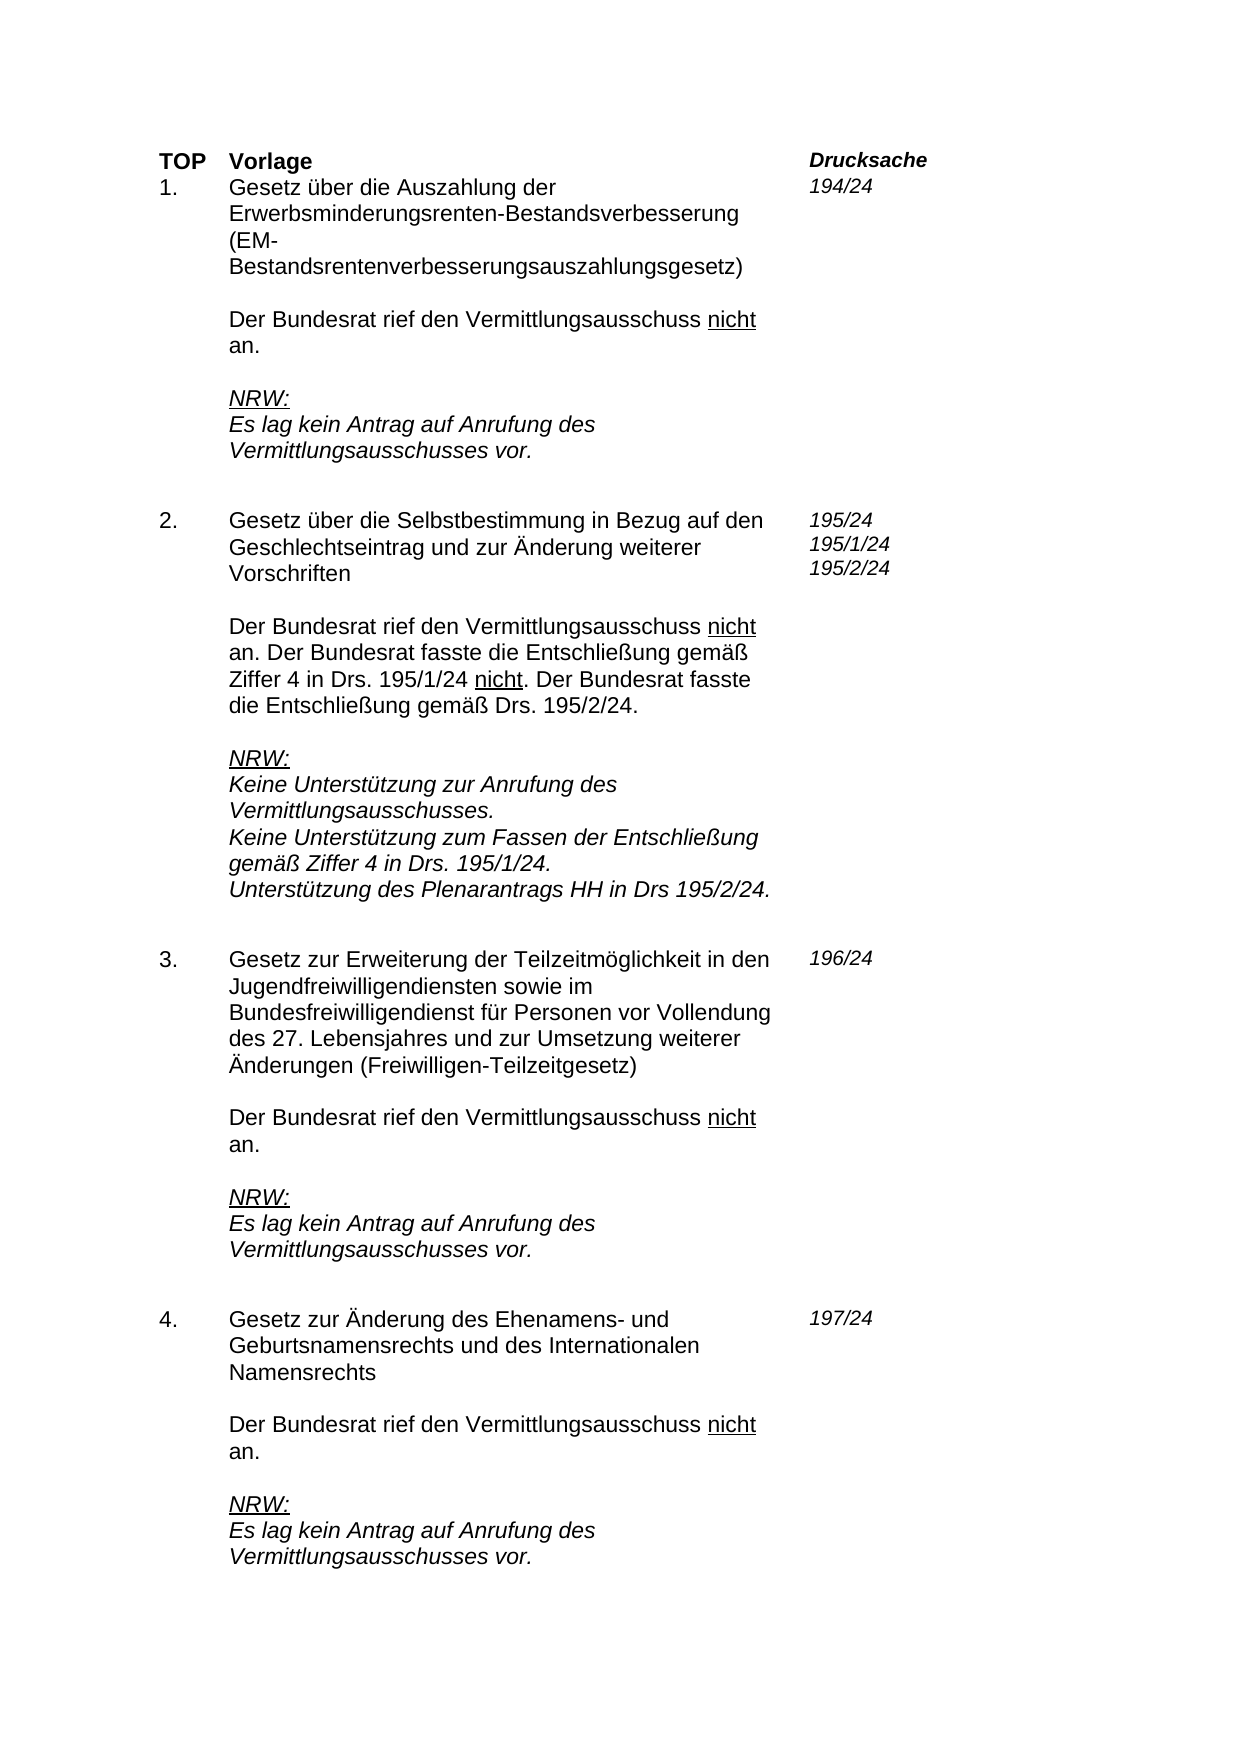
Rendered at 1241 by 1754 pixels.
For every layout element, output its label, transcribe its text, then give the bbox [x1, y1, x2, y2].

table_header Vorlage [217, 148, 798, 174]
table_cell 4. [148, 1306, 217, 1613]
table_cell Gesetz zur Erweiterung der Teilzeitmöglichkeit in den Jugendfreiwilligendiensten sowie im Bundesfreiwilligendienst für Personen vor Vollendung des 27. Lebensjahres und zur Umsetzung weiterer Änderungen (Freiwilligen-Teilzeitgesetz) Der Bundesrat rief den Vermittlungsausschuss nicht an. NRW: Es lag kein Antrag auf Anrufung des Vermittlungsausschusses vor. [217, 946, 798, 1306]
table_cell Gesetz über die Auszahlung der Erwerbsminderungsrenten-Bestandsverbesserung (EM-Bestandsrentenverbesserungsauszahlungsgesetz) Der Bundesrat rief den Vermittlungsausschuss nicht an. NRW: Es lag kein Antrag auf Anrufung des Vermittlungsausschusses vor. [217, 174, 798, 507]
table_header TOP [148, 148, 217, 174]
table_cell 1. [148, 174, 217, 507]
table_cell Gesetz über die Selbstbestimmung in Bezug auf den Geschlechtseintrag und zur Änderung weiterer Vorschriften Der Bundesrat rief den Vermittlungsausschuss nicht an. Der Bundesrat fasste die Entschließung gemäß Ziffer 4 in Drs. 195/1/24 nicht. Der Bundesrat fasste die Entschließung gemäß Drs. 195/2/24. NRW: Keine Unterstützung zur Anrufung des Vermittlungsausschusses. Keine Unterstützung zum Fassen der Entschließung gemäß Ziffer 4 in Drs. 195/1/24. Unterstützung des Plenarantrags HH in Drs 195/2/24. [217, 508, 798, 946]
table_cell 3. [148, 946, 217, 1306]
table_cell 194/24 [798, 174, 945, 507]
table_header Drucksache [798, 148, 945, 174]
table_cell 195/24 195/1/24 195/2/24 [798, 508, 945, 946]
table_cell 197/24 [798, 1306, 945, 1613]
table_cell 2. [148, 508, 217, 946]
table_cell Gesetz zur Änderung des Ehenamens- und Geburtsnamensrechts und des Internationalen Namensrechts Der Bundesrat rief den Vermittlungsausschuss nicht an. NRW: Es lag kein Antrag auf Anrufung des Vermittlungsausschusses vor. [217, 1306, 798, 1613]
table_cell 196/24 [798, 946, 945, 1306]
